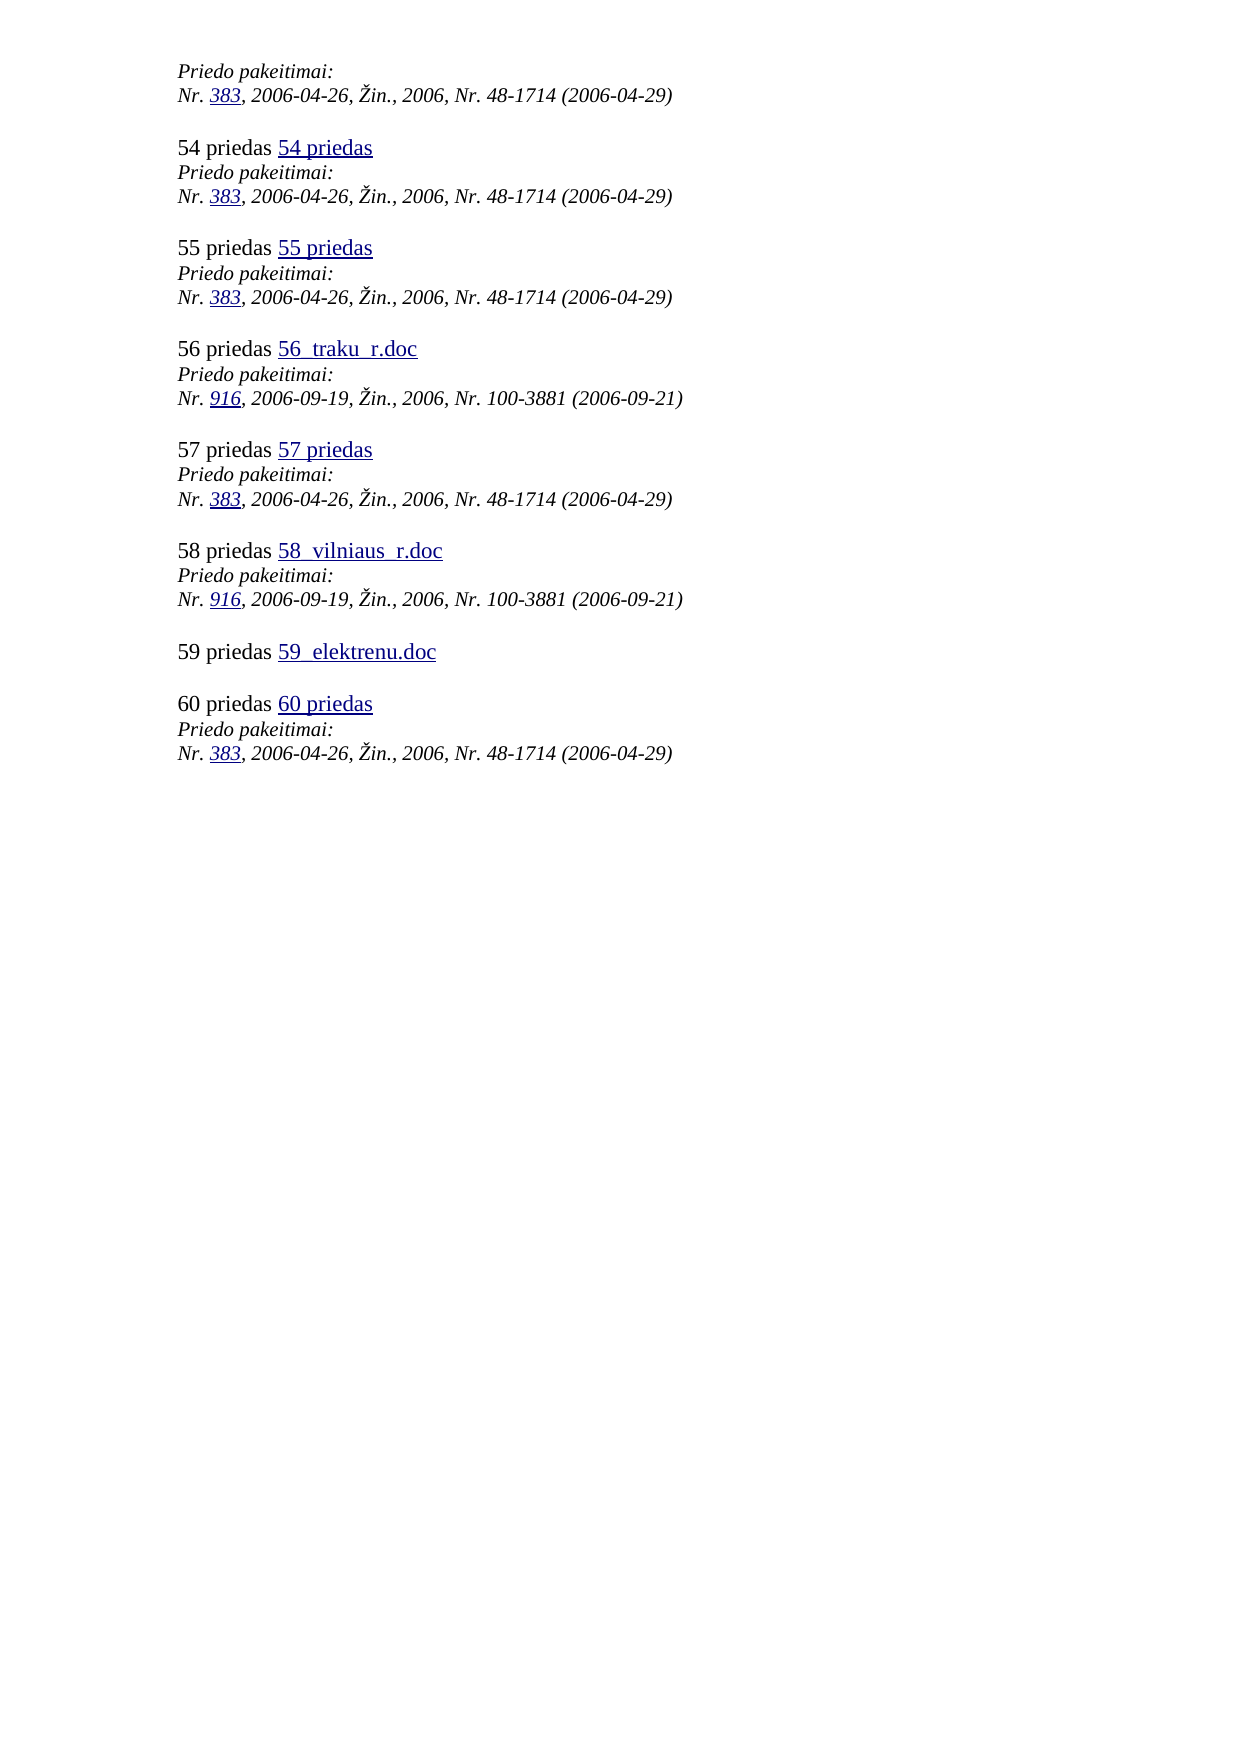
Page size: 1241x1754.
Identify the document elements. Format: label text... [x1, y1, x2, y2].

text Priedo pakeitimai: [177, 160, 635, 184]
text Priedo pakeitimai: [177, 59, 635, 83]
text Nr. 383, 2006-04-26, Žin., 2006, Nr. 48-1714 (2006-04-29) [177, 486, 650, 511]
text 58 priedas 58_vilniaus_r.doc [177, 537, 635, 563]
text Nr. 916, 2006-09-19, Žin., 2006, Nr. 100-3881 (2006-09-21) [177, 587, 650, 611]
text Nr. 383, 2006-04-26, Žin., 2006, Nr. 48-1714 (2006-04-29) [177, 741, 650, 765]
text Nr. 383, 2006-04-26, Žin., 2006, Nr. 48-1714 (2006-04-29) [177, 285, 650, 309]
text 54 priedas 54 priedas [177, 133, 635, 160]
text Priedo pakeitimai: [177, 462, 635, 486]
text Priedo pakeitimai: [177, 261, 635, 285]
text 55 priedas 55 priedas [177, 234, 635, 261]
text 59 priedas 59_elektrenu.doc [177, 638, 635, 664]
text Priedo pakeitimai: [177, 717, 635, 741]
text 57 priedas 57 priedas [177, 436, 635, 462]
text Nr. 916, 2006-09-19, Žin., 2006, Nr. 100-3881 (2006-09-21) [177, 386, 650, 410]
text Nr. 383, 2006-04-26, Žin., 2006, Nr. 48-1714 (2006-04-29) [177, 83, 650, 107]
text Priedo pakeitimai: [177, 362, 635, 386]
text Nr. 383, 2006-04-26, Žin., 2006, Nr. 48-1714 (2006-04-29) [177, 184, 650, 208]
text 60 priedas 60 priedas [177, 690, 635, 717]
text 56 priedas 56_traku_r.doc [177, 335, 635, 362]
text Priedo pakeitimai: [177, 563, 635, 587]
